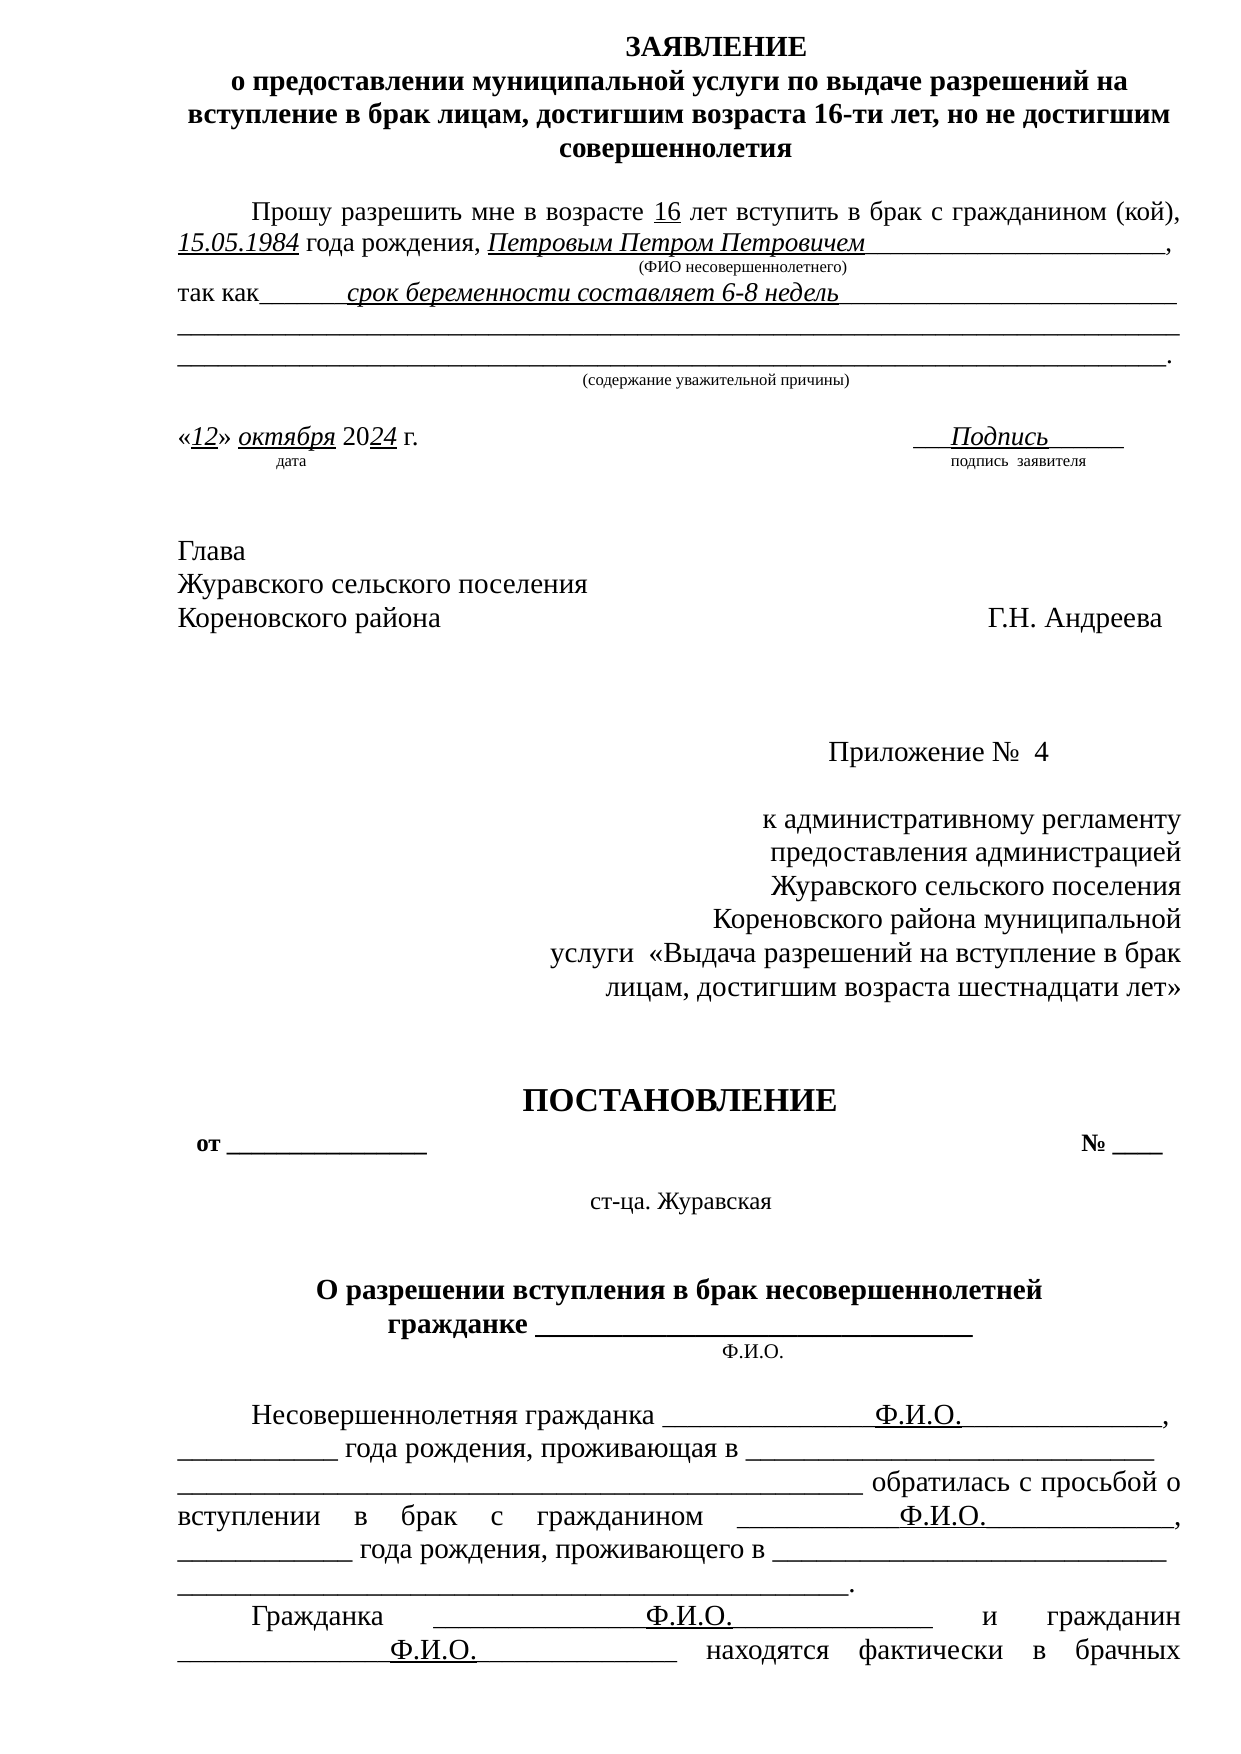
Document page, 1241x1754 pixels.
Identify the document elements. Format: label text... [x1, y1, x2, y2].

text так как_______срок беременности составляет 6-8 недель___________________________ [177, 276, 1181, 307]
text Кореновского района муниципальной [177, 902, 1181, 935]
text Приложение № 4 [177, 734, 1181, 767]
text ст-ца. Журавская [177, 1186, 1181, 1215]
text ______________________________________________. [177, 1565, 1181, 1598]
text Журавского сельского поселения [177, 566, 1181, 600]
text лицам, достигшим возраста шестнадцати лет» [177, 969, 1181, 1002]
text Кореновского района Г.Н. Андреева [177, 600, 1181, 633]
text (содержание уважительной причины) [177, 370, 1181, 389]
text предоставления администрацией [177, 834, 1181, 868]
text (ФИО несовершеннолетнего) [177, 257, 1181, 276]
text Прошу разрешить мне в возрасте 16 лет вступить в брак с гражданином (кой), 15.05.1984 года рождения, Петровым Петром Петровичем________________________, [177, 195, 1181, 257]
text Журавского сельского поселения [177, 868, 1181, 902]
subtitle ПОСТАНОВЛЕНИЕ [177, 1080, 1181, 1118]
table_header ___Подпись______ подпись заявителя [902, 420, 1225, 533]
text _______________________________________________ обратилась с просьбой о вступлении в брак с гражданином _____________Ф.И.О._______________, ____________ года рождения, проживающего в ___________________________ [177, 1464, 1181, 1565]
text к административному регламенту [177, 801, 1181, 834]
text О разрешении вступления в брак несовершеннолетней [177, 1272, 1181, 1306]
text от ________________ № ____ [177, 1128, 1181, 1157]
text гражданке ______________________________ [177, 1306, 1181, 1339]
text Гражданка _________________Ф.И.О.________________ и гражданин _________________Ф.И.О.________________ находятся фактически в брачных [177, 1598, 1181, 1665]
text Несовершеннолетняя гражданка _________________Ф.И.О.________________, [177, 1397, 1181, 1431]
text ___________________________________________________________________________________________________________________________________________________. [177, 307, 1181, 370]
text Глава [177, 533, 1181, 566]
table_header [709, 420, 902, 533]
text ЗАЯВЛЕНИЕ о предоставлении муниципальной услуги по выдаче разрешений на вступление в брак лицам, достигшим возраста 16-ти лет, но не достигшим совершеннолетия [177, 29, 1181, 164]
text услуги «Выдача разрешений на вступление в брак [177, 935, 1181, 969]
text Ф.И.О. [177, 1339, 1181, 1363]
text ___________ года рождения, проживающая в ____________________________ [177, 1431, 1181, 1464]
table_header «12» октября 2024 г. дата [166, 420, 709, 533]
